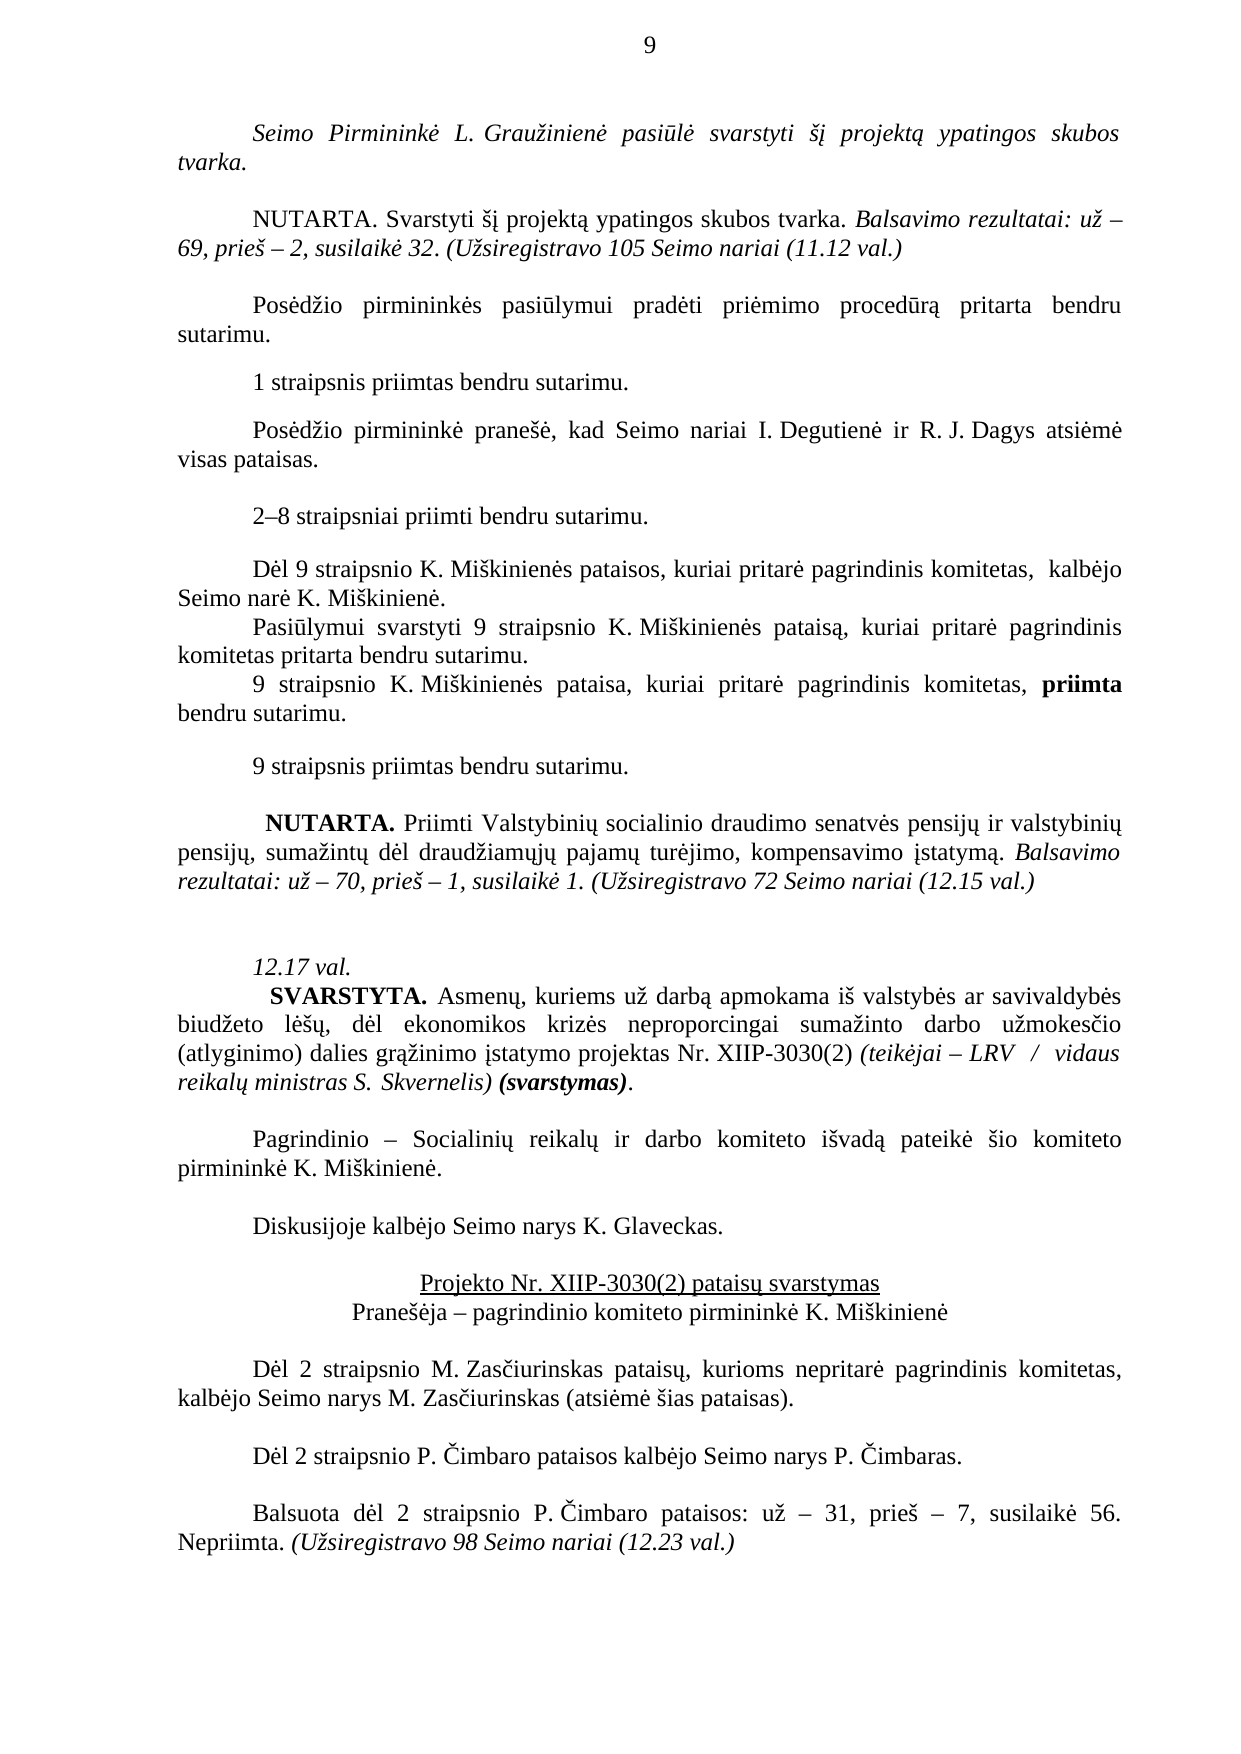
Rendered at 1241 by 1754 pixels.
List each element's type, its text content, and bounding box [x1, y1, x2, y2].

text Balsuota dėl 2 straipsnio P. Čimbaro pataisos: už – 31, prieš – 7, susilaikė 56. Nepriimta. (Užsiregistravo 98 Seimo nariai (12.23 val.) [177, 1498, 1122, 1556]
text 2–8 straipsniai priimti bendru sutarimu. [177, 501, 1122, 530]
text Posėdžio pirmininkė pranešė, kad Seimo nariai I. Degutienė ir R. J. Dagys atsiėmė visas pataisas. [177, 415, 1122, 473]
text Pasiūlymui svarstyti 9 straipsnio K. Miškinienės pataisą, kuriai pritarė pagrindinis komitetas pritarta bendru sutarimu. [177, 612, 1122, 669]
subtitle Projekto Nr. XIIP-3030(2) pataisų svarstymas [177, 1268, 1122, 1297]
text 9 straipsnio K. Miškinienės pataisa, kuriai pritarė pagrindinis komitetas, priimta bendru sutarimu. [177, 669, 1122, 727]
text Diskusijoje kalbėjo Seimo narys K. Glaveckas. [177, 1211, 1122, 1239]
text SVARSTYTA. Asmenų, kuriems už darbą apmokama iš valstybės ar savivaldybės biudžeto lėšų, dėl ekonomikos krizės neproporcingai sumažinto darbo užmokesčio (atlyginimo) dalies grąžinimo įstatymo projektas Nr. XIIP-3030(2) (teikėjai – LRV / vidaus reikalų ministras S. Skvernelis) (svarstymas). [177, 981, 1122, 1096]
text 9 straipsnis priimtas bendru sutarimu. [177, 751, 1122, 779]
text NUTARTA. Svarstyti šį projektą ypatingos skubos tvarka. Balsavimo rezultatai: už – 69, prieš – 2, susilaikė 32. (Užsiregistravo 105 Seimo nariai (11.12 val.) [177, 204, 1122, 262]
text 12.17 val. [177, 952, 1122, 981]
text Dėl 2 straipsnio M. Zasčiurinskas pataisų, kurioms nepritarė pagrindinis komitetas, kalbėjo Seimo narys M. Zasčiurinskas (atsiėmė šias pataisas). [177, 1354, 1122, 1412]
text Posėdžio pirmininkės pasiūlymui pradėti priėmimo procedūrą pritarta bendru sutarimu. [177, 291, 1122, 348]
text Dėl 9 straipsnio K. Miškinienės pataisos, kuriai pritarė pagrindinis komitetas, kalbėjo Seimo narė K. Miškinienė. [177, 554, 1122, 612]
text Seimo Pirmininkė L. Graužinienė pasiūlė svarstyti šį projektą ypatingos skubos tvarka. [177, 118, 1122, 176]
text Pranešėja – pagrindinio komiteto pirmininkė K. Miškinienė [177, 1297, 1122, 1326]
text Pagrindinio – Socialinių reikalų ir darbo komiteto išvadą pateikė šio komiteto pirmininkė K. Miškinienė. [177, 1124, 1122, 1182]
text Dėl 2 straipsnio P. Čimbaro pataisos kalbėjo Seimo narys P. Čimbaras. [177, 1441, 1122, 1469]
text 1 straipsnis priimtas bendru sutarimu. [177, 367, 1122, 396]
text NUTARTA. Priimti Valstybinių socialinio draudimo senatvės pensijų ir valstybinių pensijų, sumažintų dėl draudžiamųjų pajamų turėjimo, kompensavimo įstatymą. Balsavimo rezultatai: už – 70, prieš – 1, susilaikė 1. (Užsiregistravo 72 Seimo nariai (12.15 val.) [177, 808, 1122, 894]
